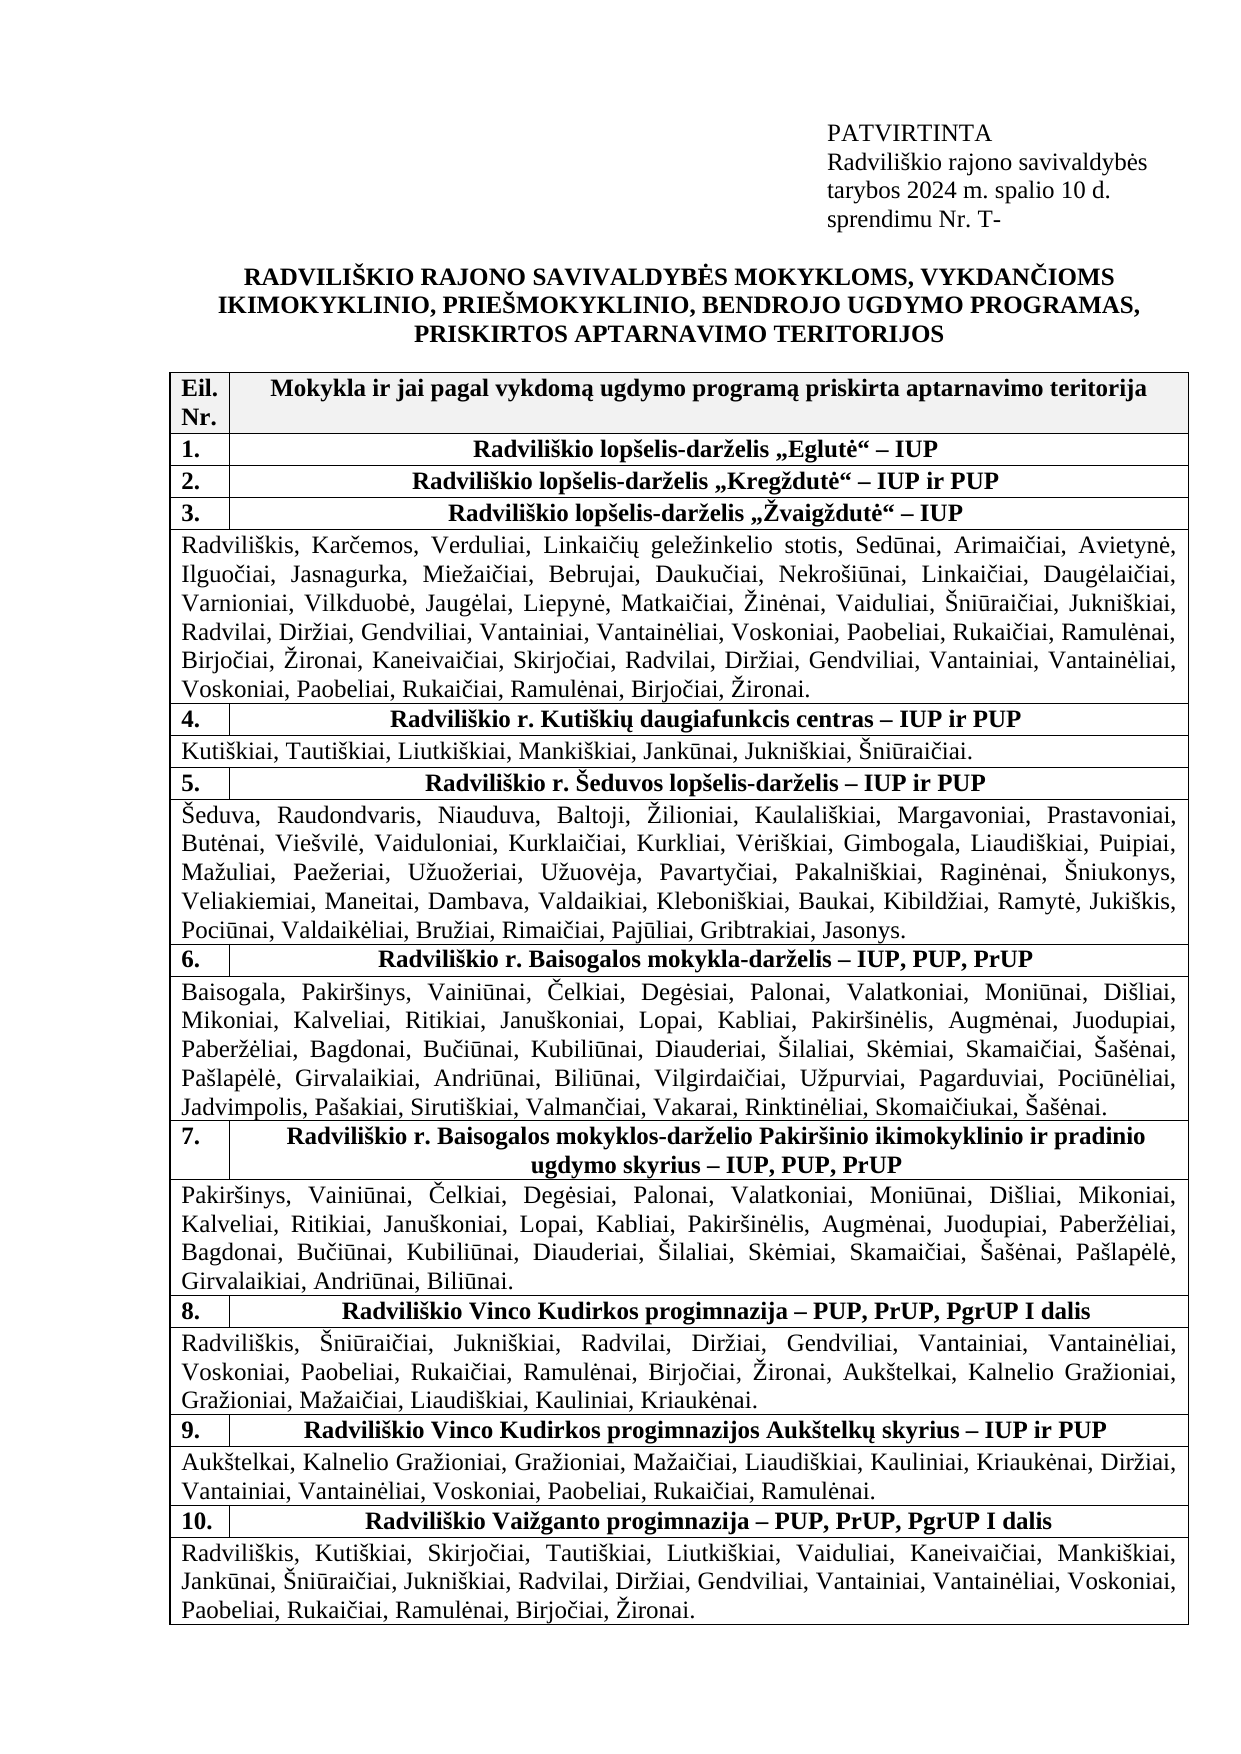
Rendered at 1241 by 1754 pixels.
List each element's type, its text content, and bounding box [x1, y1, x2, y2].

text RADVILIŠKIO RAJONO SAVIVALDYBĖS MOKYKLOMS, VYKDANČIOMS IKIMOKYKLINIO, PRIEŠMOKYKLINIO, BENDROJO UGDYMO PROGRAMAS, PRISKIRTOS APTARNAVIMO TERITORIJOS [177, 262, 1181, 348]
table_cell Radviliškis, Kutiškiai, Skirjočiai, Tautiškiai, Liutkiškiai, Vaiduliai, Kaneivaičiai, Mankiškiai, Jankūnai, Šniūraičiai, Jukniškiai, Radvilai, Diržiai, Gendviliai, Vantainiai, Vantainėliai, Voskoniai, Paobeliai, Rukaičiai, Ramulėnai, Birjočiai, Žironai. [171, 1538, 1188, 1624]
table_cell Radviliškio Vaižganto progimnazija – PUP, PrUP, PgrUP I dalis [230, 1506, 1188, 1537]
table_cell 10. [171, 1506, 229, 1537]
table_header Eil. Nr. [171, 373, 229, 433]
table_cell 7. [171, 1121, 229, 1179]
table_cell Aukštelkai, Kalnelio Gražioniai, Gražioniai, Mažaičiai, Liaudiškiai, Kauliniai, Kriaukėnai, Diržiai, Vantainiai, Vantainėliai, Voskoniai, Paobeliai, Rukaičiai, Ramulėnai. [171, 1447, 1188, 1505]
table_cell Radviliškio lopšelis-darželis „Kregždutė“ – IUP ir PUP [230, 466, 1188, 497]
table_cell 4. [171, 704, 229, 735]
table_cell 6. [171, 945, 229, 976]
table_cell Radviliškis, Karčemos, Verduliai, Linkaičių geležinkelio stotis, Sedūnai, Arimaičiai, Avietynė, Ilguočiai, Jasnagurka, Miežaičiai, Bebrujai, Daukučiai, Nekrošiūnai, Linkaičiai, Daugėlaičiai, Varnioniai, Vilkduobė, Jaugėlai, Liepynė, Matkaičiai, Žinėnai, Vaiduliai, Šniūraičiai, Jukniškiai, Radvilai, Diržiai, Gendviliai, Vantainiai, Vantainėliai, Voskoniai, Paobeliai, Rukaičiai, Ramulėnai, Birjočiai, Žironai, Kaneivaičiai, Skirjočiai, Radvilai, Diržiai, Gendviliai, Vantainiai, Vantainėliai, Voskoniai, Paobeliai, Rukaičiai, Ramulėnai, Birjočiai, Žironai. [171, 530, 1188, 703]
table_cell Radviliškio Vinco Kudirkos progimnazija – PUP, PrUP, PgrUP I dalis [230, 1296, 1188, 1327]
table_cell Šeduva, Raudondvaris, Niauduva, Baltoji, Žilioniai, Kaulališkiai, Margavoniai, Prastavoniai, Butėnai, Viešvilė, Vaiduloniai, Kurklaičiai, Kurkliai, Vėriškiai, Gimbogala, Liaudiškiai, Puipiai, Mažuliai, Paežeriai, Užuožeriai, Užuovėja, Pavartyčiai, Pakalniškiai, Raginėnai, Šniukonys, Veliakiemiai, Maneitai, Dambava, Valdaikiai, Kleboniškiai, Baukai, Kibildžiai, Ramytė, Jukiškis, Pociūnai, Valdaikėliai, Bružiai, Rimaičiai, Pajūliai, Gribtrakiai, Jasonys. [171, 800, 1188, 943]
table_cell Radviliškis, Šniūraičiai, Jukniškiai, Radvilai, Diržiai, Gendviliai, Vantainiai, Vantainėliai, Voskoniai, Paobeliai, Rukaičiai, Ramulėnai, Birjočiai, Žironai, Aukštelkai, Kalnelio Gražioniai, Gražioniai, Mažaičiai, Liaudiškiai, Kauliniai, Kriaukėnai. [171, 1328, 1188, 1414]
table_cell 1. [171, 434, 229, 465]
table_cell Radviliškio lopšelis-darželis „Eglutė“ – IUP [230, 434, 1188, 465]
table_cell Radviliškio Vinco Kudirkos progimnazijos Aukštelkų skyrius – IUP ir PUP [230, 1415, 1188, 1446]
table_cell Radviliškio r. Šeduvos lopšelis-darželis – IUP ir PUP [230, 768, 1188, 799]
table_cell Kutiškiai, Tautiškiai, Liutkiškiai, Mankiškiai, Jankūnai, Jukniškiai, Šniūraičiai. [171, 736, 1188, 767]
table_cell Baisogala, Pakiršinys, Vainiūnai, Čelkiai, Degėsiai, Palonai, Valatkoniai, Moniūnai, Dišliai, Mikoniai, Kalveliai, Ritikiai, Januškoniai, Lopai, Kabliai, Pakiršinėlis, Augmėnai, Juodupiai, Paberžėliai, Bagdonai, Bučiūnai, Kubiliūnai, Diauderiai, Šilaliai, Skėmiai, Skamaičiai, Šašėnai, Pašlapėlė, Girvalaikiai, Andriūnai, Biliūnai, Vilgirdaičiai, Užpurviai, Pagarduviai, Pociūnėliai, Jadvimpolis, Pašakiai, Sirutiškiai, Valmančiai, Vakarai, Rinktinėliai, Skomaičiukai, Šašėnai. [171, 977, 1188, 1120]
table_cell 8. [171, 1296, 229, 1327]
table_cell 5. [171, 768, 229, 799]
table_cell 9. [171, 1415, 229, 1446]
table_cell Radviliškio r. Baisogalos mokyklos-darželio Pakiršinio ikimokyklinio ir pradinio ugdymo skyrius – IUP, PUP, PrUP [230, 1121, 1188, 1179]
text sprendimu Nr. T- [827, 204, 1181, 233]
table_cell 3. [171, 498, 229, 529]
table_cell Radviliškio r. Baisogalos mokykla-darželis – IUP, PUP, PrUP [230, 945, 1188, 976]
table_cell Radviliškio lopšelis-darželis „Žvaigždutė“ – IUP [230, 498, 1188, 529]
text Radviliškio rajono savivaldybės tarybos 2024 m. spalio 10 d. [827, 147, 1181, 204]
table_cell 2. [171, 466, 229, 497]
table_cell Radviliškio r. Kutiškių daugiafunkcis centras – IUP ir PUP [230, 704, 1188, 735]
text PATVIRTINTA [768, 118, 1181, 147]
table_header Mokykla ir jai pagal vykdomą ugdymo programą priskirta aptarnavimo teritorija [230, 373, 1188, 433]
table_cell Pakiršinys, Vainiūnai, Čelkiai, Degėsiai, Palonai, Valatkoniai, Moniūnai, Dišliai, Mikoniai, Kalveliai, Ritikiai, Januškoniai, Lopai, Kabliai, Pakiršinėlis, Augmėnai, Juodupiai, Paberžėliai, Bagdonai, Bučiūnai, Kubiliūnai, Diauderiai, Šilaliai, Skėmiai, Skamaičiai, Šašėnai, Pašlapėlė, Girvalaikiai, Andriūnai, Biliūnai. [171, 1180, 1188, 1295]
